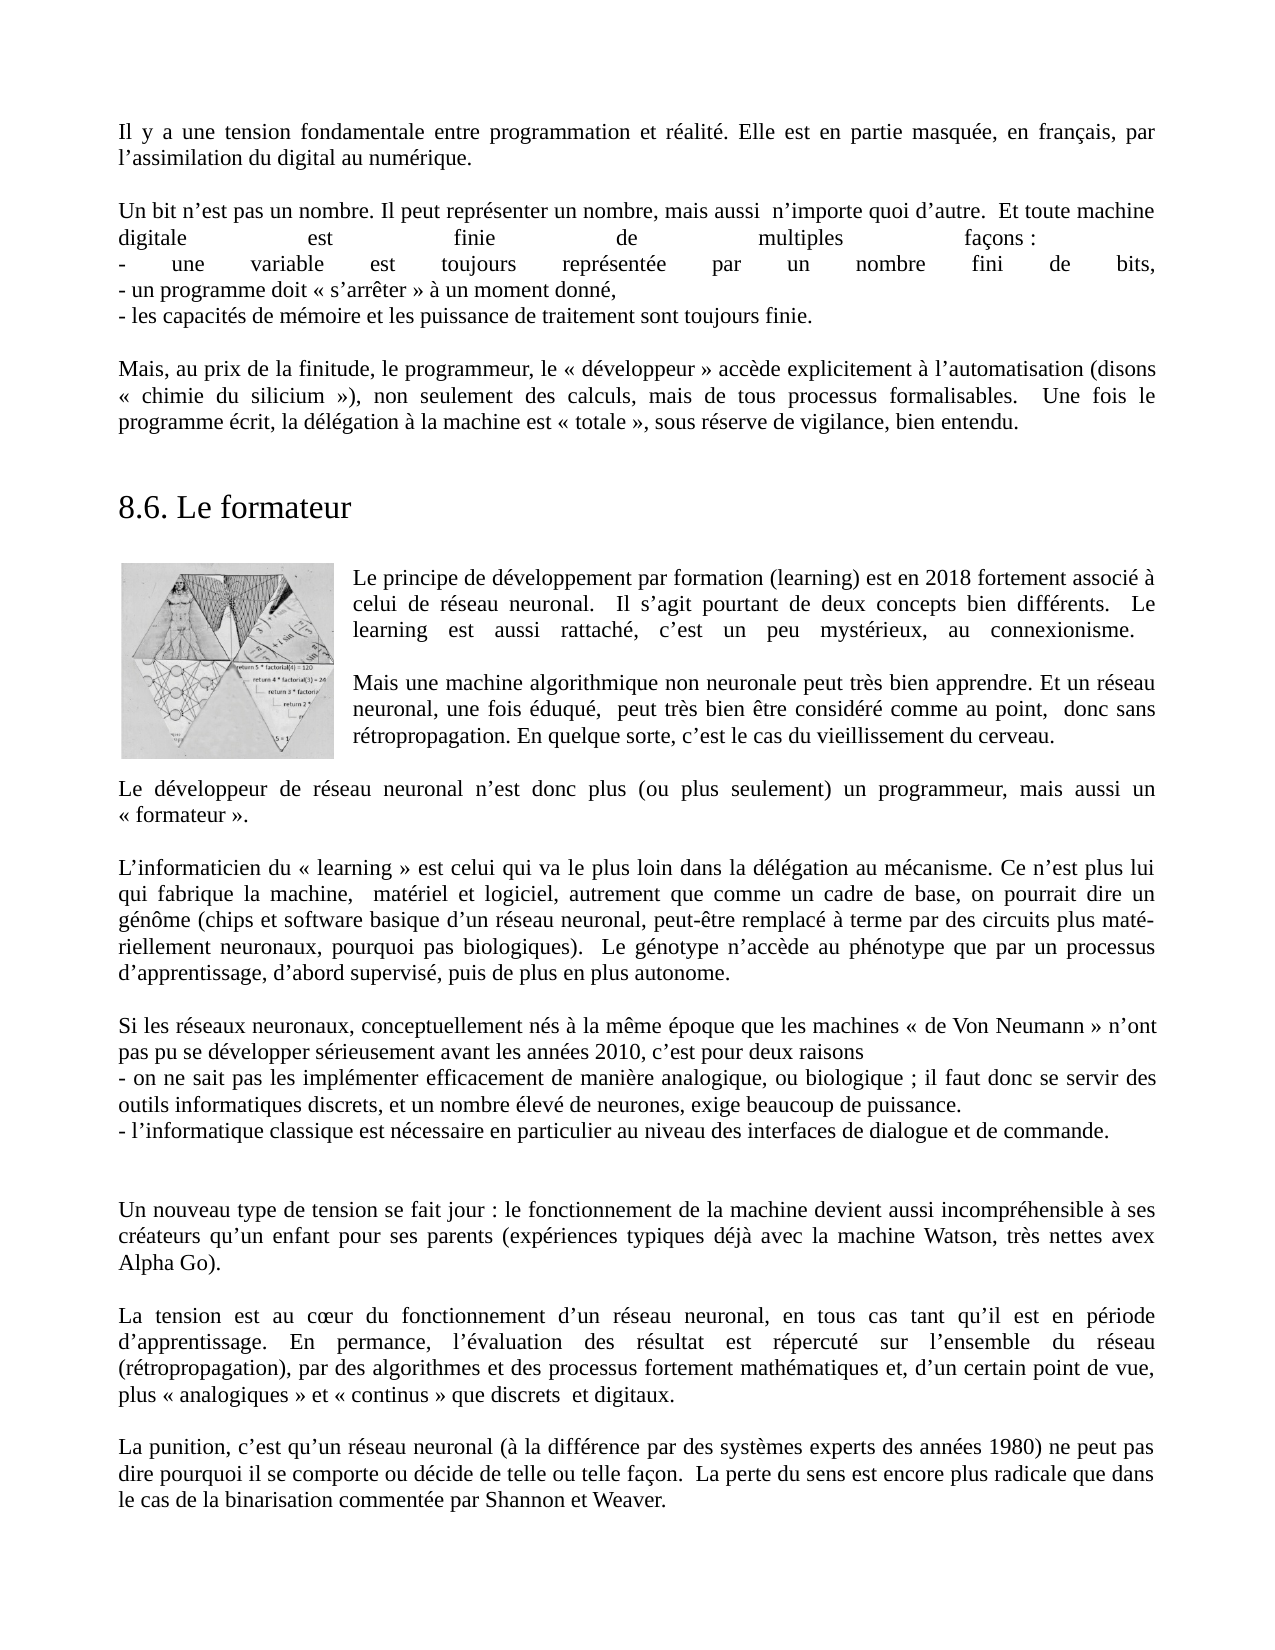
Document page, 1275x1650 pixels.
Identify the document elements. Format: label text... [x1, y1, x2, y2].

picture [121, 563, 336, 761]
text Un nouveau type de tension se fait jour : le fonctionnement de la machine devient aussi incompréhensible à ses créateurs qu’un enfant pour ses parents (expériences typiques déjà avec la machine Watson, très nettes avex Alpha Go). [118, 1196, 1157, 1275]
text Si les réseaux neuronaux, conceptuellement nés à la même époque que les machines « de Von Neumann » n’ont pas pu se développer sérieusement avant les années 2010, c’est pour deux raisons [118, 1012, 1157, 1064]
text Le principe de développement par formation (learning) est en 2018 fortement associé à celui de réseau neuronal. Il s’agit pourtant de deux concepts bien différents. Le learning est aussi rattaché, c’est un peu mystérieux, au connexionisme. Mais une machine algorithmique non neuronale peut très bien apprendre. Et un réseau neuronal, une fois éduqué, peut très bien être considéré comme au point, donc sans rétropropagation. En quelque sorte, c’est le cas du vieillissement du cerveau. [336, 564, 1157, 748]
text 8.6. Le formateur [118, 487, 1157, 525]
text Un bit n’est pas un nombre. Il peut représenter un nombre, mais aussi n’importe quoi d’autre. Et toute machine digitale est finie de multiples façons : - une variable est toujours représentée par un nombre fini de bits, - un programme doit « s’arrêter » à un moment donné, [118, 171, 1157, 303]
text Le développeur de réseau neuronal n’est donc plus (ou plus seulement) un programmeur, mais aussi un « formateur ». [118, 748, 1157, 827]
text - on ne sait pas les implémenter efficacement de manière analogique, ou biologique ; il faut donc se servir des outils informatiques discrets, et un nombre élevé de neurones, exige beaucoup de puissance. [118, 1064, 1157, 1117]
text - les capacités de mémoire et les puissance de traitement sont toujours finie. [118, 303, 1157, 329]
text Il y a une tension fondamentale entre programmation et réalité. Elle est en partie masquée, en français, par l’assimilation du digital au numérique. [118, 118, 1157, 171]
text La tension est au cœur du fonctionnement d’un réseau neuronal, en tous cas tant qu’il est en période d’apprentissage. En permance, l’évaluation des résultat est répercuté sur l’ensemble du réseau (rétropropagation), par des algorithmes et des processus fortement mathématiques et, d’un certain point de vue, plus « analogiques » et « continus » que discrets et digitaux. [118, 1302, 1157, 1407]
text L’informaticien du « learning » est celui qui va le plus loin dans la délégation au mécanisme. Ce n’est plus lui qui fabrique la machine, matériel et logiciel, autrement que comme un cadre de base, on pourrait dire un génôme (chips et software basique d’un réseau neuronal, peut-être remplacé à terme par des circuits plus maté-riellement neuronaux, pourquoi pas biologiques). Le génotype n’accède au phénotype que par un processus d’apprentissage, d’abord supervisé, puis de plus en plus autonome. [118, 827, 1157, 985]
text - l’informatique classique est nécessaire en particulier au niveau des interfaces de dialogue et de commande. [118, 1117, 1157, 1143]
text Mais, au prix de la finitude, le programmeur, le « développeur » accède explicitement à l’automatisation (disons « chimie du silicium »), non seulement des calculs, mais de tous processus formalisables. Une fois le programme écrit, la délégation à la machine est « totale », sous réserve de vigilance, bien entendu. [118, 329, 1157, 434]
text La punition, c’est qu’un réseau neuronal (à la différence par des systèmes experts des années 1980) ne peut pas dire pourquoi il se comporte ou décide de telle ou telle façon. La perte du sens est encore plus radicale que dans le cas de la binarisation commentée par Shannon et Weaver. [118, 1433, 1157, 1512]
